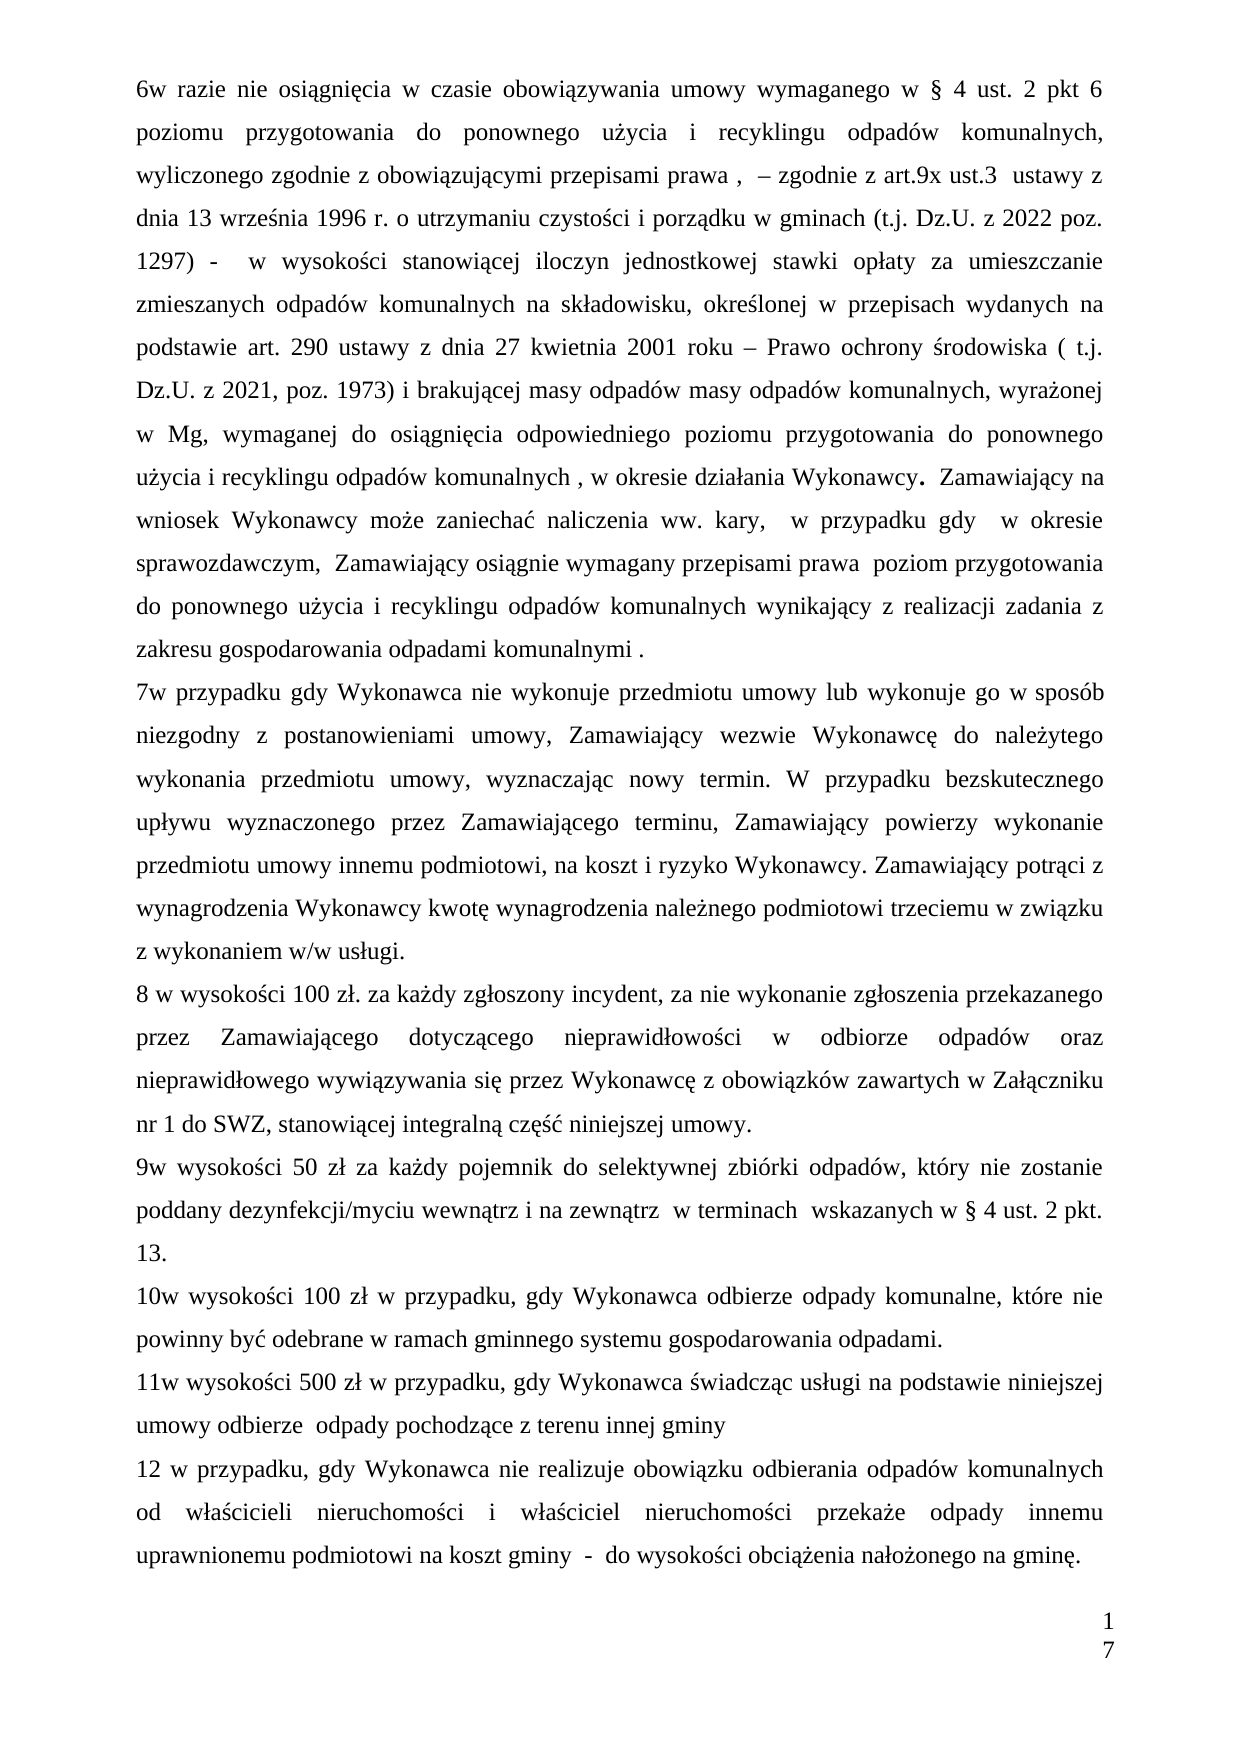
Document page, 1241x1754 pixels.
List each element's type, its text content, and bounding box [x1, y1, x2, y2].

list w wysokości 500 zł w przypadku, gdy Wykonawca świadcząc usługi na podstawie niniejszej umowy odbierze odpady pochodzące z terenu innej gminy [136, 1367, 1104, 1439]
list w wysokości 100 zł w przypadku, gdy Wykonawca odbierze odpady komunalne, które nie powinny być odebrane w ramach gminnego systemu gospodarowania odpadami. [136, 1281, 1104, 1353]
list w wysokości 100 zł. za każdy zgłoszony incydent, za nie wykonanie zgłoszenia przekazanego przez Zamawiającego dotyczącego nieprawidłowości w odbiorze odpadów oraz nieprawidłowego wywiązywania się przez Wykonawcę z obowiązków zawartych w Załączniku nr 1 do SWZ, stanowiącej integralną część niniejszej umowy. [136, 979, 1104, 1137]
list w razie nie osiągnięcia w czasie obowiązywania umowy wymaganego w § 4 ust. 2 pkt 6 poziomu przygotowania do ponownego użycia i recyklingu odpadów komunalnych, wyliczonego zgodnie z obowiązującymi przepisami prawa , – zgodnie z art.9x ust.3 ustawy z dnia 13 września 1996 r. o utrzymaniu czystości i porządku w gminach (t.j. Dz.U. z 2022 poz. 1297) - w wysokości stanowiącej iloczyn jednostkowej stawki opłaty za umieszczanie zmieszanych odpadów komunalnych na składowisku, określonej w przepisach wydanych na podstawie art. 290 ustawy z dnia 27 kwietnia 2001 roku – Prawo ochrony środowiska ( t.j. Dz.U. z 2021, poz. 1973) i brakującej masy odpadów masy odpadów komunalnych, wyrażonej w Mg, wymaganej do osiągnięcia odpowiedniego poziomu przygotowania do ponownego użycia i recyklingu odpadów komunalnych , w okresie działania Wykonawcy. Zamawiający na wniosek Wykonawcy może zaniechać naliczenia ww. kary, w przypadku gdy w okresie sprawozdawczym, Zamawiający osiągnie wymagany przepisami prawa poziom przygotowania do ponownego użycia i recyklingu odpadów komunalnych wynikający z realizacji zadania z zakresu gospodarowania odpadami komunalnymi . [136, 74, 1104, 663]
list w przypadku, gdy Wykonawca nie realizuje obowiązku odbierania odpadów komunalnych od właścicieli nieruchomości i właściciel nieruchomości przekaże odpady innemu uprawnionemu podmiotowi na koszt gminy - do wysokości obciążenia nałożonego na gminę. [136, 1454, 1104, 1569]
list w wysokości 50 zł za każdy pojemnik do selektywnej zbiórki odpadów, który nie zostanie poddany dezynfekcji/myciu wewnątrz i na zewnątrz w terminach wskazanych w § 4 ust. 2 pkt. 13. [136, 1152, 1104, 1267]
list w przypadku gdy Wykonawca nie wykonuje przedmiotu umowy lub wykonuje go w sposób niezgodny z postanowieniami umowy, Zamawiający wezwie Wykonawcę do należytego wykonania przedmiotu umowy, wyznaczając nowy termin. W przypadku bezskutecznego upływu wyznaczonego przez Zamawiającego terminu, Zamawiający powierzy wykonanie przedmiotu umowy innemu podmiotowi, na koszt i ryzyko Wykonawcy. Zamawiający potrąci z wynagrodzenia Wykonawcy kwotę wynagrodzenia należnego podmiotowi trzeciemu w związku z wykonaniem w/w usługi. [136, 677, 1104, 965]
